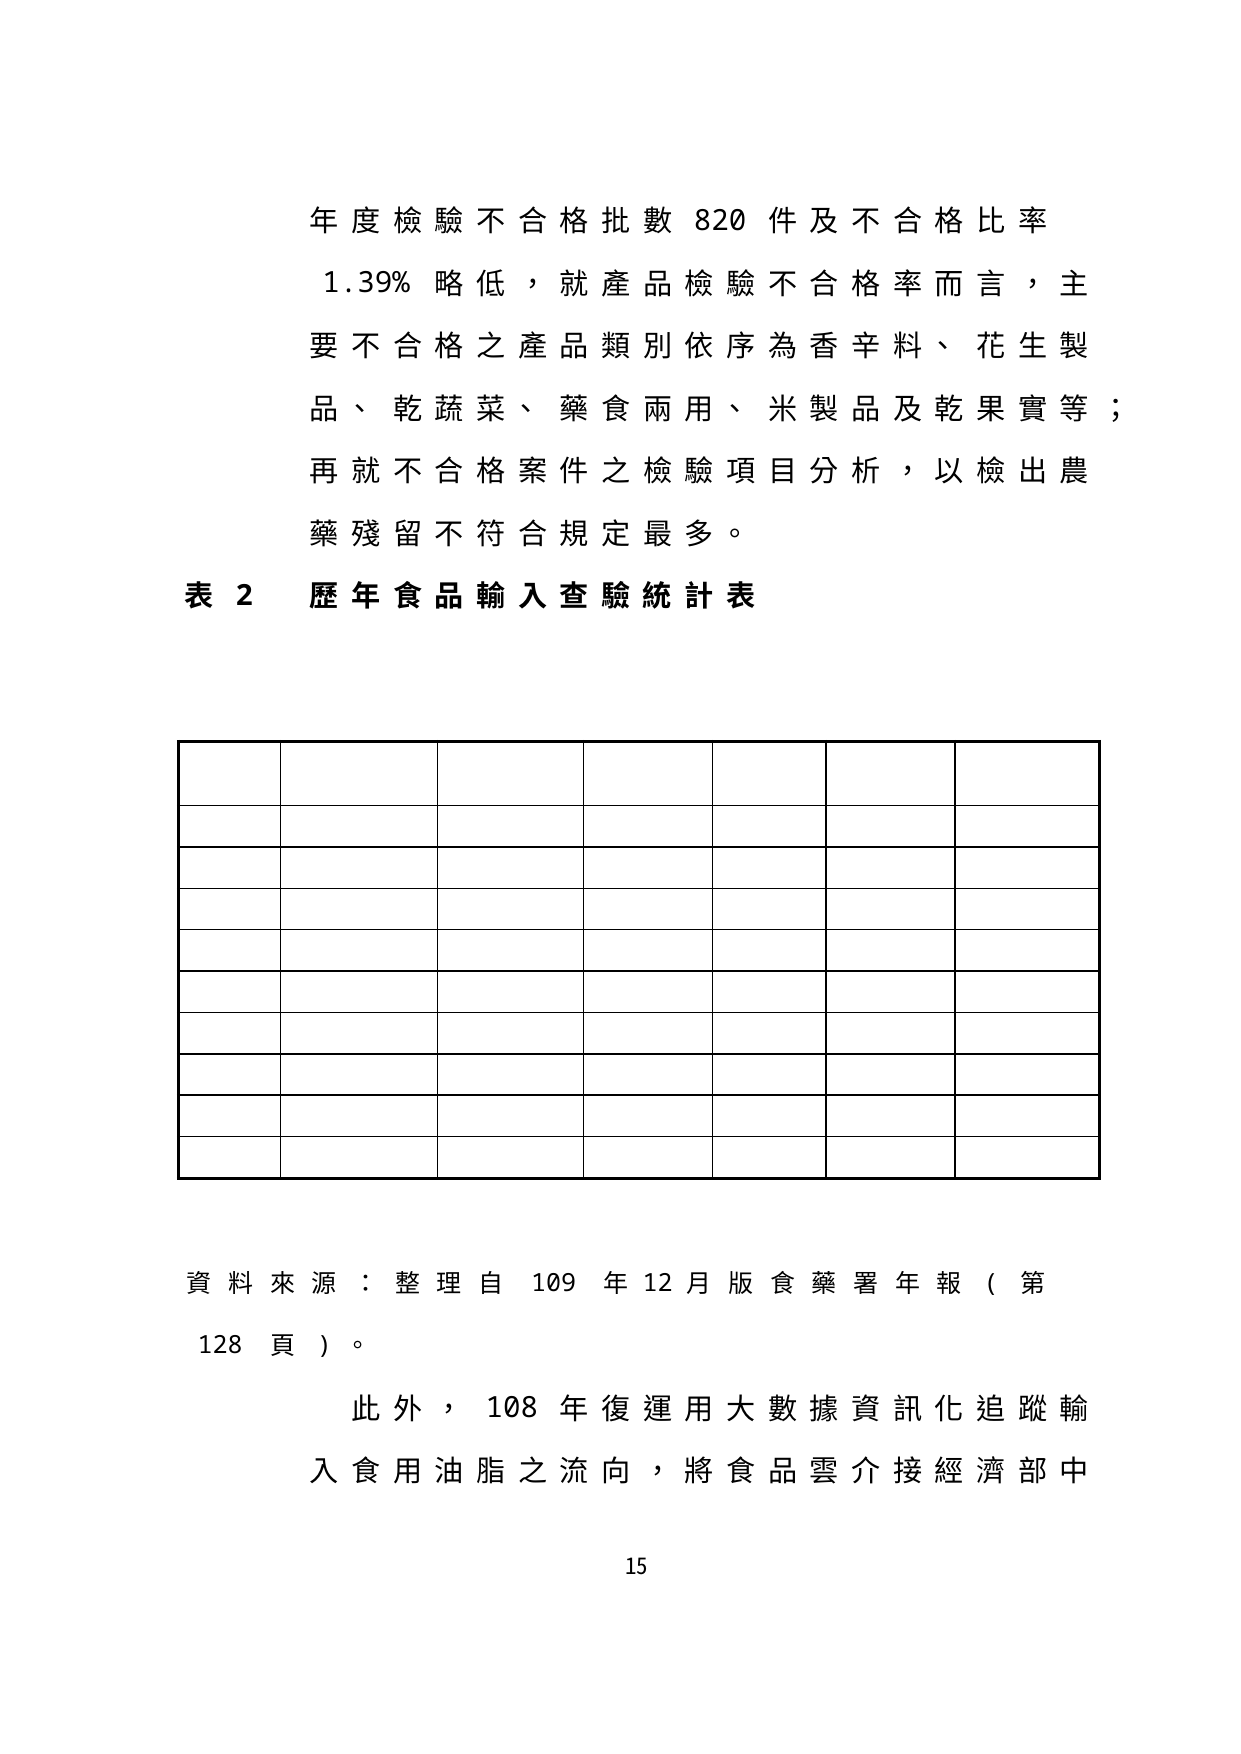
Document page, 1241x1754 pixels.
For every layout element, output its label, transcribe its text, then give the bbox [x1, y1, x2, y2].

table_cell 3.9 [713, 972, 825, 1011]
table_cell 674,991 [281, 1013, 437, 1053]
table_cell 289 [956, 806, 1098, 846]
table_cell 48,704 [584, 930, 712, 970]
table_cell 420,602 [281, 806, 437, 846]
table_cell 7.8 [827, 1013, 954, 1053]
table_cell 514,710 [281, 889, 437, 929]
table_cell 103 [180, 930, 280, 970]
table_cell 713.3 [438, 889, 583, 929]
table_cell 107 [180, 1096, 280, 1136]
table_cell 717.7 [438, 806, 583, 846]
table_cell 19.7 [713, 930, 825, 970]
text 為確保輸入食品安全，輸入食品與相關產品應依食品安全衛生管理法第30條申請輸入查驗，近年食品及其相關產品輸入量及批數逐年增加，依該署109年12月出版食品輸入管理暨輸入查驗統計年報統計，108年食品及相關產品報驗批數及重量總計71萬8,766批及925.75萬公噸，較107年68萬2,575批及895.01萬公噸(詳表2)呈略微上升；108年輸入食品邊境檢驗批數占報驗批數比率為8.1%，較107年度8.6%略下降，經檢驗不合格案件共786批(包括國貨復運進口)，占抽樣檢驗批數5萬8,108之1.35%，較107年度檢驗不合格批數820件及不合格比率1.39%略低，就產品檢驗不合格率而言，主要不合格之產品類別依序為香辛料、花生製品、乾蔬菜、藥食兩用、米製品及乾果實等；再就不合格案件之檢驗項目分析，以檢出農藥殘留不符合規定最多。 [267, 177, 1095, 552]
table_cell 896.9 [438, 1055, 583, 1094]
table_cell 58,108 [584, 1137, 712, 1177]
table_cell - [713, 806, 825, 846]
table_cell 102 [180, 889, 280, 929]
table_cell 7.5 [827, 889, 954, 929]
table_cell 29,801 [584, 806, 712, 846]
table_header 檢驗比率(%) [827, 743, 954, 805]
table_cell 106 [180, 1055, 280, 1094]
table_cell 900.5 [438, 972, 583, 1011]
table_cell 108 [180, 1137, 280, 1177]
table_cell 8.2 [827, 1055, 954, 1094]
table_cell 50,149 [584, 972, 712, 1011]
table_cell 104 [180, 972, 280, 1011]
table_cell 882.9 [438, 1013, 583, 1053]
text 表2 歷年食品輸入查驗統計表 [178, 552, 1095, 615]
table_cell 56,604 [584, 1055, 712, 1094]
table_cell 8.1 [827, 1137, 954, 1177]
table_header 檢驗批數 [584, 743, 712, 805]
table_cell 664 [956, 930, 1098, 970]
table_cell 925.7 [438, 1137, 583, 1177]
table_cell 38,793 [584, 848, 712, 887]
table_cell 640,003 [281, 972, 437, 1011]
table_cell 953 [956, 972, 1098, 1011]
table_cell 796.6 [438, 930, 583, 970]
table_cell -1.7 [713, 1096, 825, 1136]
table_cell 38,460 [584, 889, 712, 929]
table_header 總淨重 (萬公噸) [438, 743, 583, 805]
table_cell 7.8 [827, 972, 954, 1011]
text 此外，108年復運用大數據資訊化追蹤輸入食用油脂之流向，將食品雲介接經濟部中 [267, 1365, 1095, 1490]
table_cell 461,665 [281, 848, 437, 887]
table_cell 557 [956, 889, 1098, 929]
table_cell 58,915 [584, 1096, 712, 1136]
table_cell 682,575 [281, 1096, 437, 1136]
table_header 報驗批數 [281, 743, 437, 805]
table_cell 101 [180, 848, 280, 887]
table_cell 786 [956, 1137, 1098, 1177]
table_cell 105 [180, 1013, 280, 1053]
table_cell 9.8 [713, 848, 825, 887]
table_cell 694,372 [281, 1055, 437, 1094]
table_cell 8.4 [827, 848, 954, 887]
table_cell 820 [956, 1096, 1098, 1136]
table_cell 808 [956, 1055, 1098, 1094]
table_cell 754.5 [438, 848, 583, 887]
table_header 年度 [180, 743, 280, 805]
table_cell 895.0 [438, 1096, 583, 1136]
table_header 成長率(%) [713, 743, 825, 805]
table_cell 2.9 [713, 1055, 825, 1094]
table_cell 7.1 [827, 806, 954, 846]
table_cell 718,766 [281, 1137, 437, 1177]
text 資料來源：整理自109年12月版食藥署年報(第128頁)。 [178, 1240, 1095, 1365]
table_cell 7.9 [827, 930, 954, 970]
table_cell 915 [956, 1013, 1098, 1053]
table_header 檢驗不合格批數 [956, 743, 1098, 805]
table_cell 5.3 [713, 1137, 825, 1177]
table_cell 5.5 [713, 1013, 825, 1053]
table_cell 52,722 [584, 1013, 712, 1053]
table_cell 616,286 [281, 930, 437, 970]
table_cell 8.6 [827, 1096, 954, 1136]
table_cell 467 [956, 848, 1098, 887]
table_cell 100 [180, 806, 280, 846]
table_cell 11.5 [713, 889, 825, 929]
